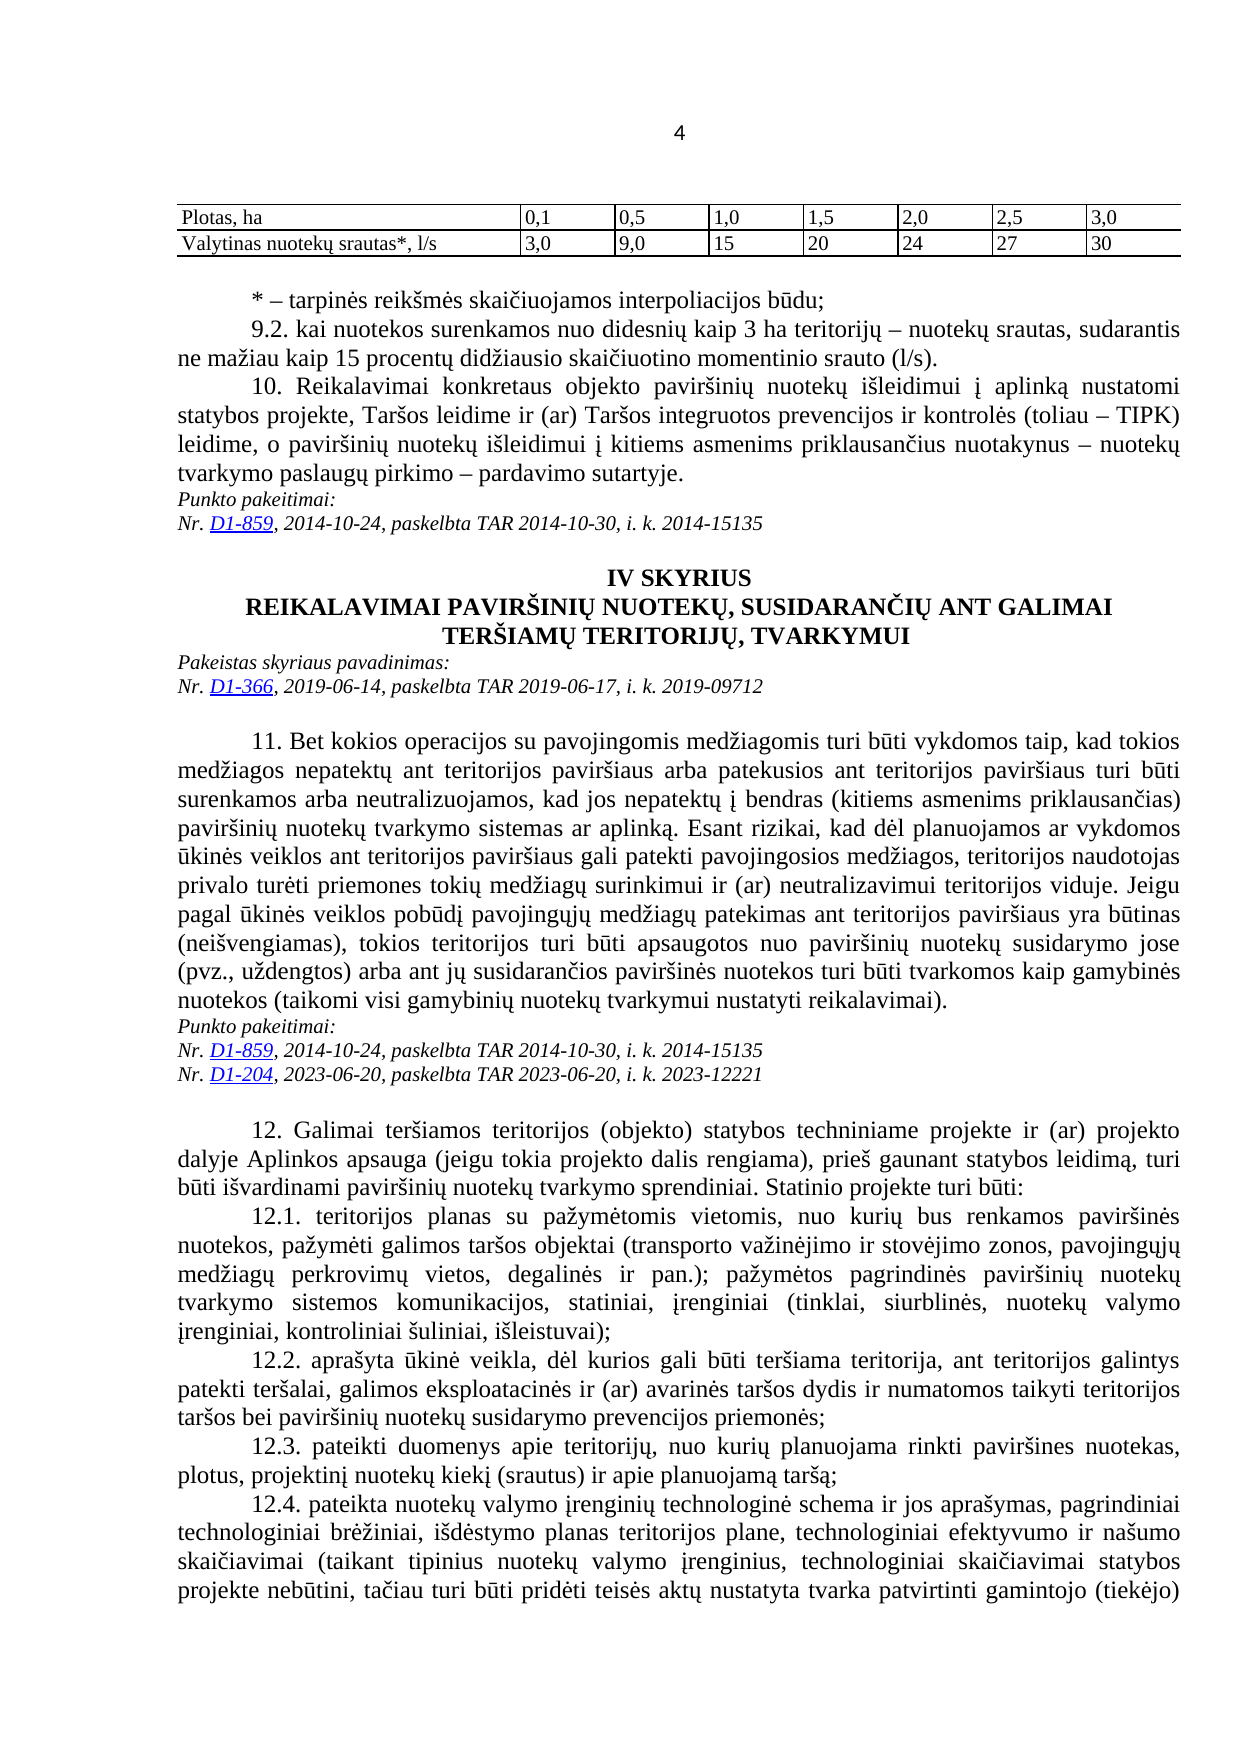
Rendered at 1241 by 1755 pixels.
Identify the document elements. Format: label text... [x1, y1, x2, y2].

table_cell 20 [804, 231, 808, 255]
text Nr. D1-204, 2023-06-20, paskelbta TAR 2023-06-20, i. k. 2023-12221 [177, 1062, 1181, 1086]
text Pakeistas skyriaus pavadinimas: [177, 649, 1181, 674]
text * – tarpinės reikšmės skaičiuojamos interpoliacijos būdu; [177, 285, 1181, 314]
table_header 3,0 [1087, 205, 1091, 229]
text 12.4. pateikta nuotekų valymo įrenginių technologinė schema ir jos aprašymas, pagrindiniai technologiniai brėžiniai, išdėstymo planas teritorijos plane, technologiniai efektyvumo ir našumo skaičiavimai (taikant tipinius nuotekų valymo įrenginius, technologiniai skaičiavimai statybos projekte nebūtini, tačiau turi būti pridėti teisės aktų nustatyta tvarka patvirtinti gamintojo (tiekėjo) [177, 1489, 1181, 1604]
table_header 3,0 [1177, 205, 1181, 229]
table_cell 15 [799, 231, 803, 255]
table_header 0,1 [521, 205, 525, 229]
table_cell 30 [1177, 231, 1181, 255]
text IV SKYRIUS [177, 563, 1181, 592]
text 10. Reikalavimai konkretaus objekto paviršinių nuotekų išleidimui į aplinką nustatomi statybos projekte, Taršos leidime ir (ar) Taršos integruotos prevencijos ir kontrolės (toliau – TIPK) leidime, o paviršinių nuotekų išleidimui į kitiems asmenims priklausančius nuotakynus – nuotekų tvarkymo paslaugų pirkimo – pardavimo sutartyje. [177, 371, 1181, 486]
text Nr. D1-859, 2014-10-24, paskelbta TAR 2014-10-30, i. k. 2014-15135 [177, 511, 1181, 534]
table_header 2,5 [1082, 205, 1086, 229]
text Nr. D1-859, 2014-10-24, paskelbta TAR 2014-10-30, i. k. 2014-15135 [177, 1038, 1181, 1062]
table_cell 27 [1082, 231, 1086, 255]
text 12. Galimai teršiamos teritorijos (objekto) statybos techniniame projekte ir (ar) projekto dalyje Aplinkos apsauga (jeigu tokia projekto dalis rengiama), prieš gaunant statybos leidimą, turi būti išvardinami paviršinių nuotekų tvarkymo sprendiniai. Statinio projekte turi būti: [177, 1115, 1181, 1201]
text Punkto pakeitimai: [177, 1014, 1181, 1038]
text 12.3. pateikti duomenys apie teritorijų, nuo kurių planuojama rinkti paviršines nuotekas, plotus, projektinį nuotekų kiekį (srautus) ir apie planuojamą taršą; [177, 1431, 1181, 1489]
text Nr. D1-366, 2019-06-14, paskelbta TAR 2019-06-17, i. k. 2019-09712 [177, 674, 1181, 698]
text 12.2. aprašyta ūkinė veikla, dėl kurios gali būti teršiama teritorija, ant teritorijos galintys patekti teršalai, galimos eksploatacinės ir (ar) avarinės taršos dydis ir numatomos taikyti teritorijos taršos bei paviršinių nuotekų susidarymo prevencijos priemonės; [177, 1345, 1181, 1431]
table_header 2,0 [988, 205, 992, 229]
table_header 1,0 [799, 205, 803, 229]
table_cell 30 [1087, 231, 1091, 255]
text REIKALAVIMAI PAVIRŠINIŲ NUOTEKŲ, SUSIDARANČIŲ ANT GALIMAI TERŠIAMŲ TERITORIJŲ, TVARKYMUI [177, 592, 1181, 649]
text Punkto pakeitimai: [177, 486, 1181, 511]
text 9.2. kai nuotekos surenkamos nuo didesnių kaip 3 ha teritorijų – nuotekų srautas, sudarantis ne mažiau kaip 15 procentų didžiausio skaičiuotino momentinio srauto (l/s). [177, 314, 1181, 371]
table_cell 24 [988, 231, 992, 255]
text 12.1. teritorijos planas su pažymėtomis vietomis, nuo kurių bus renkamos paviršinės nuotekos, pažymėti galimos taršos objektai (transporto važinėjimo ir stovėjimo zonos, pavojingųjų medžiagų perkrovimų vietos, degalinės ir pan.); pažymėtos pagrindinės paviršinių nuotekų tvarkymo sistemos komunikacijos, statiniai, įrenginiai (tinklai, siurblinės, nuotekų valymo įrenginiai, kontroliniai šuliniai, išleistuvai); [177, 1201, 1181, 1345]
table_cell 3,0 [521, 231, 525, 255]
text 11. Bet kokios operacijos su pavojingomis medžiagomis turi būti vykdomos taip, kad tokios medžiagos nepatektų ant teritorijos paviršiaus arba patekusios ant teritorijos paviršiaus turi būti surenkamos arba neutralizuojamos, kad jos nepatektų į bendras (kitiems asmenims priklausančias) paviršinių nuotekų tvarkymo sistemas ar aplinką. Esant rizikai, kad dėl planuojamos ar vykdomos ūkinės veiklos ant teritorijos paviršiaus gali patekti pavojingosios medžiagos, teritorijos naudotojas privalo turėti priemones tokių medžiagų surinkimui ir (ar) neutralizavimui teritorijos viduje. Jeigu pagal ūkinės veiklos pobūdį pavojingųjų medžiagų patekimas ant teritorijos paviršiaus yra būtinas (neišvengiamas), tokios teritorijos turi būti apsaugotos nuo paviršinių nuotekų susidarymo jose (pvz., uždengtos) arba ant jų susidarančios paviršinės nuotekos turi būti tvarkomos kaip gamybinės nuotekos (taikomi visi gamybinių nuotekų tvarkymui nustatyti reikalavimai). [177, 726, 1181, 1014]
table_header 1,5 [804, 205, 808, 229]
